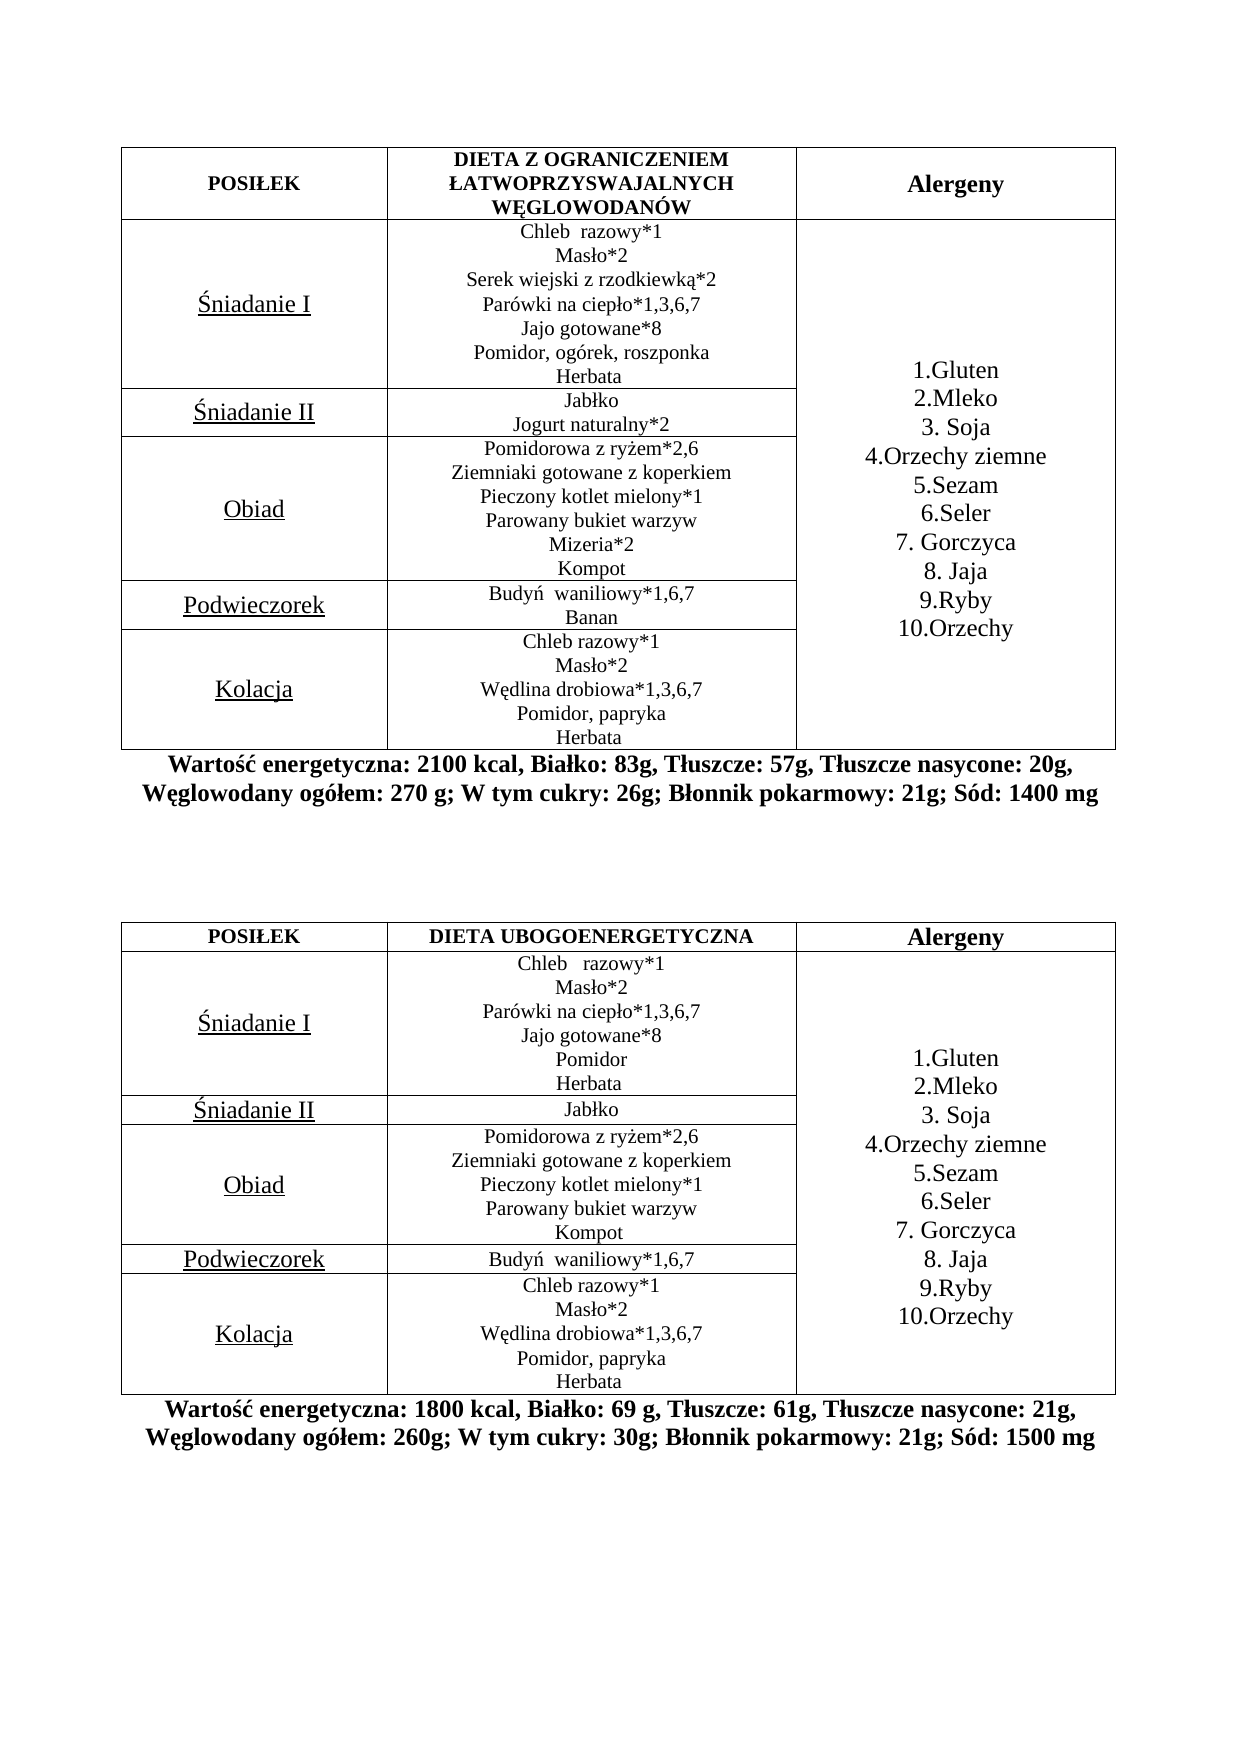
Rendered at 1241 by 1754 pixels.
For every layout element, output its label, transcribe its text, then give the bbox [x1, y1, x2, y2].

table_cell Pomidorowa z ryżem*2,6 Ziemniaki gotowane z koperkiem Pieczony kotlet mielony*1 Parowany bukiet warzyw Mizeria*2 Kompot [388, 437, 796, 580]
text Wartość energetyczna: 2100 kcal, Białko: 83g, Tłuszcze: 57g, Tłuszcze nasycone: 20g, Węglowodany ogółem: 270 g; W tym cukry: 26g; Błonnik pokarmowy: 21g; Sód: 1400 mg [118, 749, 1122, 807]
table_header POSIŁEK [122, 148, 387, 219]
table_cell Chleb razowy*1 Masło*2 Serek wiejski z rzodkiewką*2 Parówki na ciepło*1,3,6,7 Jajo gotowane*8 Pomidor, ogórek, roszponka Herbata [388, 220, 796, 388]
table_cell Kolacja [122, 630, 387, 749]
table_cell Pomidorowa z ryżem*2,6 Ziemniaki gotowane z koperkiem Pieczony kotlet mielony*1 Parowany bukiet warzyw Kompot [388, 1125, 796, 1244]
table_cell 1.Gluten 2.Mleko 3. Soja 4.Orzechy ziemne 5.Sezam 6.Seler 7. Gorczyca 8. Jaja 9.Ryby 10.Orzechy [797, 952, 1115, 1393]
table_cell Budyń waniliowy*1,6,7 Banan [388, 581, 796, 629]
table_cell Śniadanie I [122, 952, 387, 1095]
table_header DIETA Z OGRANICZENIEM ŁATWOPRZYSWAJALNYCH WĘGLOWODANÓW [388, 148, 796, 219]
table_cell Obiad [122, 437, 387, 580]
table_cell Chleb razowy*1 Masło*2 Wędlina drobiowa*1,3,6,7 Pomidor, papryka Herbata [388, 630, 796, 749]
table_cell Jabłko [388, 1096, 796, 1124]
table_header POSIŁEK [122, 923, 387, 951]
text Wartość energetyczna: 1800 kcal, Białko: 69 g, Tłuszcze: 61g, Tłuszcze nasycone: 21g, Węglowodany ogółem: 260g; W tym cukry: 30g; Błonnik pokarmowy: 21g; Sód: 1500 mg [118, 1394, 1122, 1451]
table_header DIETA UBOGOENERGETYCZNA [388, 923, 796, 951]
table_cell Podwieczorek [122, 581, 387, 629]
table_cell Obiad [122, 1125, 387, 1244]
table_cell Jabłko Jogurt naturalny*2 [388, 389, 796, 436]
table_cell 1.Gluten 2.Mleko 3. Soja 4.Orzechy ziemne 5.Sezam 6.Seler 7. Gorczyca 8. Jaja 9.Ryby 10.Orzechy [797, 220, 1115, 749]
table_cell Śniadanie II [122, 389, 387, 436]
table_cell Śniadanie I [122, 220, 387, 388]
table_cell Śniadanie II [122, 1096, 387, 1124]
table_cell Chleb razowy*1 Masło*2 Wędlina drobiowa*1,3,6,7 Pomidor, papryka Herbata [388, 1274, 796, 1393]
table_cell Chleb razowy*1 Masło*2 Parówki na ciepło*1,3,6,7 Jajo gotowane*8 Pomidor Herbata [388, 952, 796, 1095]
table_cell Kolacja [122, 1274, 387, 1393]
table_header Alergeny [797, 148, 1115, 219]
table_header Alergeny [797, 923, 1115, 951]
table_cell Budyń waniliowy*1,6,7 [388, 1245, 796, 1273]
table_cell Podwieczorek [122, 1245, 387, 1273]
